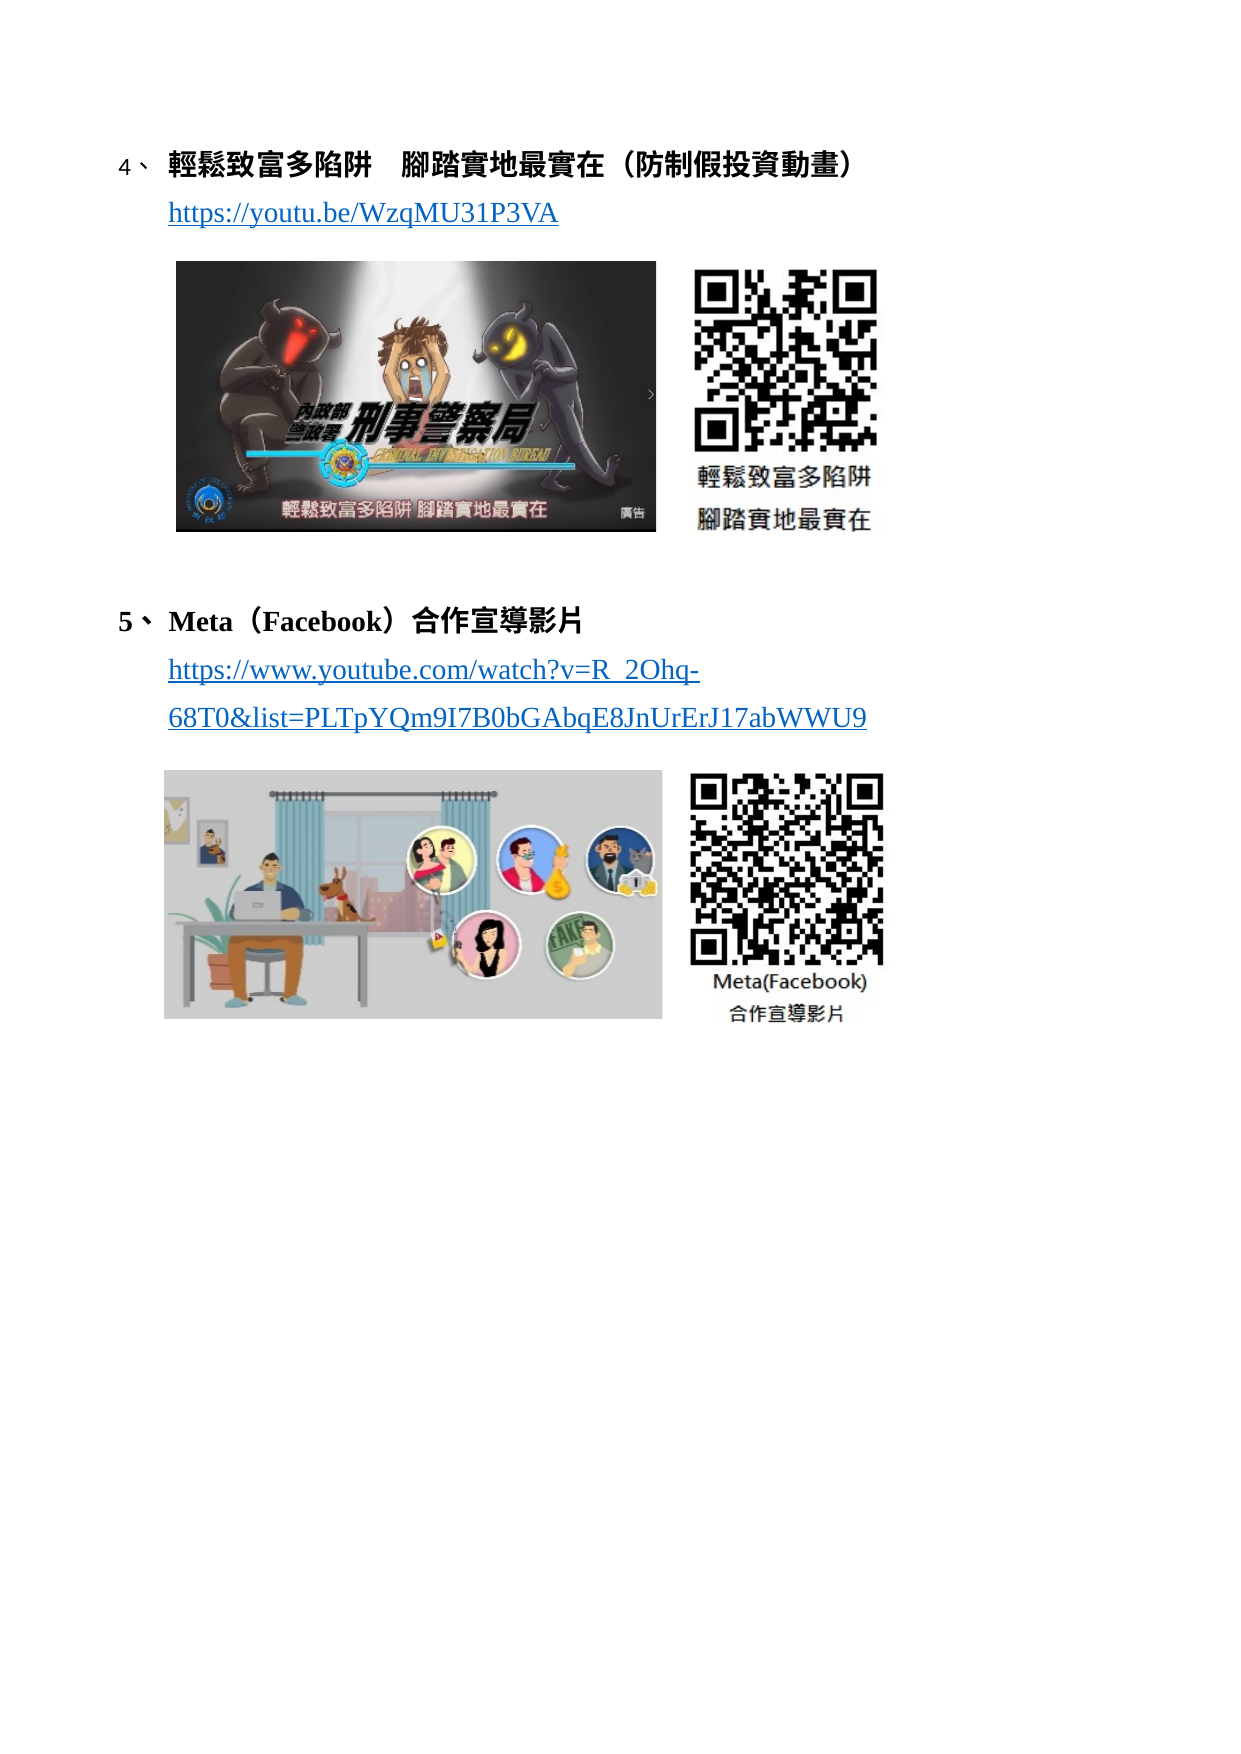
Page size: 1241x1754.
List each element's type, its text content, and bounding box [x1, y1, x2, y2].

picture [183, 770, 663, 1019]
picture [670, 753, 903, 1039]
list https://youtu.be/WzqMU31P3VA [168, 184, 1122, 232]
list https://www.youtube.com/watch?v=R_2Ohq-68T0&list=PLTpYQm9I7B0bGAbqE8JnUrErJ17abWWU9 [168, 641, 1122, 737]
list 輕鬆致富多陷阱 腳踏實地最實在（防制假投資動畫） [118, 137, 1122, 184]
list Meta（Facebook）合作宣導影片 [118, 593, 1122, 641]
picture [670, 246, 902, 535]
picture [201, 261, 657, 532]
